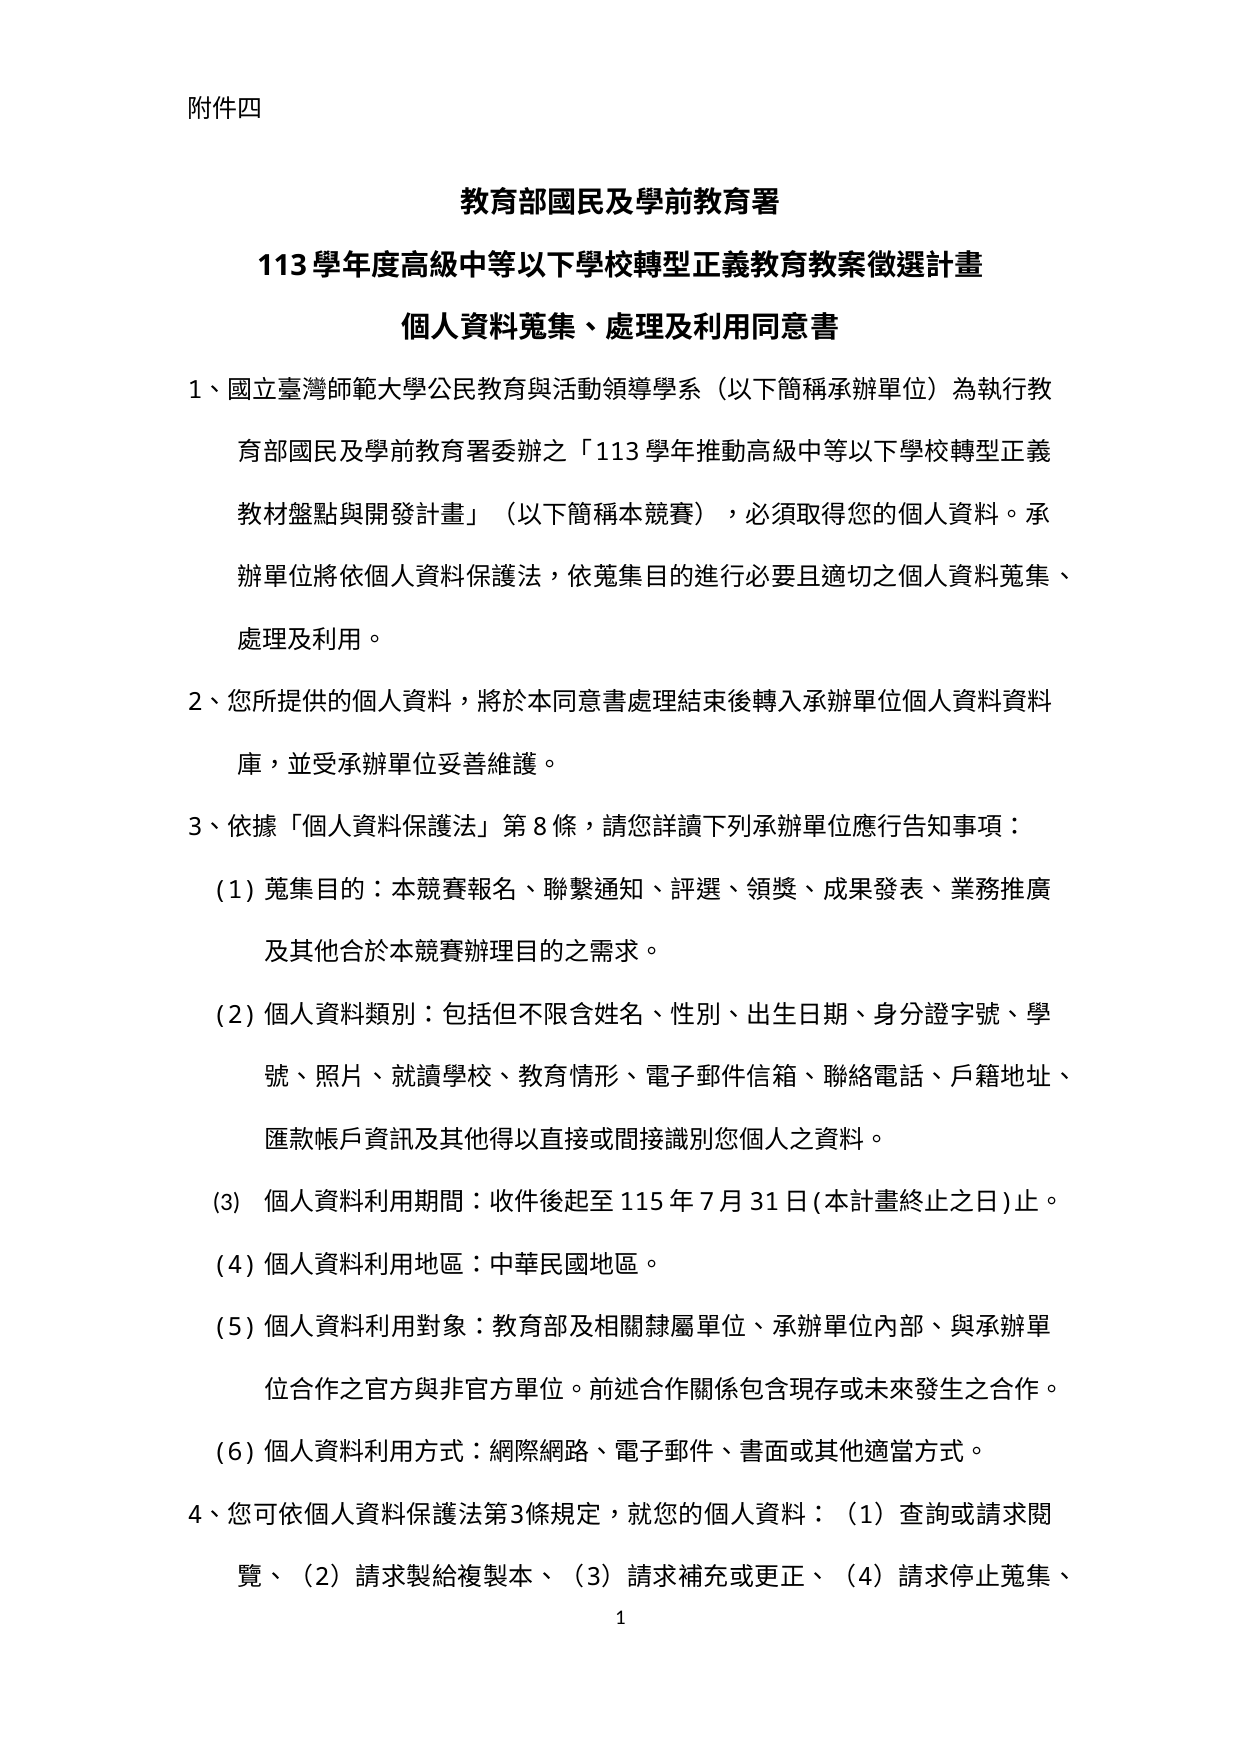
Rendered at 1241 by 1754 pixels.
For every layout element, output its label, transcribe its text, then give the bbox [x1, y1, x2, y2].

list 個人資料利用對象：教育部及相關隸屬單位、承辦單位內部、與承辦單位合作之官方與非官方單位。前述合作關係包含現存或未來發生之合作。 [212, 1283, 1053, 1408]
list 個人資料類別：包括但不限含姓名、性別、出生日期、身分證字號、學號、照片、就讀學校、教育情形、電子郵件信箱、聯絡電話、戶籍地址、匯款帳戶資訊及其他得以直接或間接識別您個人之資料。 [212, 971, 1053, 1158]
list 您所提供的個人資料，將於本同意書處理結束後轉入承辦單位個人資料資料庫，並受承辦單位妥善維護。 [187, 658, 1053, 783]
list 依據「個人資料保護法」第8條，請您詳讀下列承辦單位應行告知事項： [187, 783, 1053, 846]
list 國立臺灣師範大學公民教育與活動領導學系（以下簡稱承辦單位）為執行教育部國民及學前教育署委辦之「113學年推動高級中等以下學校轉型正義教材盤點與開發計畫」（以下簡稱本競賽），必須取得您的個人資料。承辦單位將依個人資料保護法，依蒐集目的進行必要且適切之個人資料蒐集、處理及利用。 [187, 346, 1053, 658]
list 個人資料利用地區：中華民國地區。 [212, 1221, 1053, 1283]
text 教育部國民及學前教育署 [187, 158, 1053, 221]
list 您可依個人資料保護法第3條規定，就您的個人資料：（1）查詢或請求閱覽、（2）請求製給複製本、（3）請求補充或更正、（4）請求停止蒐集、處理或利用、（5）請求刪除。如欲行使以上權利，請洽承辦單位專線（02）7749-1871。 [187, 1471, 1053, 1596]
list 個人資料利用期間：收件後起至115年7月31日(本計畫終止之日)止。 [212, 1158, 1053, 1221]
list 蒐集目的：本競賽報名、聯繫通知、評選、領獎、成果發表、業務推廣及其他合於本競賽辦理目的之需求。 [212, 846, 1053, 971]
text 個人資料蒐集、處理及利用同意書 [187, 283, 1053, 346]
text 113學年度高級中等以下學校轉型正義教育教案徵選計畫 [187, 221, 1053, 283]
list 個人資料利用方式：網際網路、電子郵件、書面或其他適當方式。 [212, 1408, 1053, 1471]
